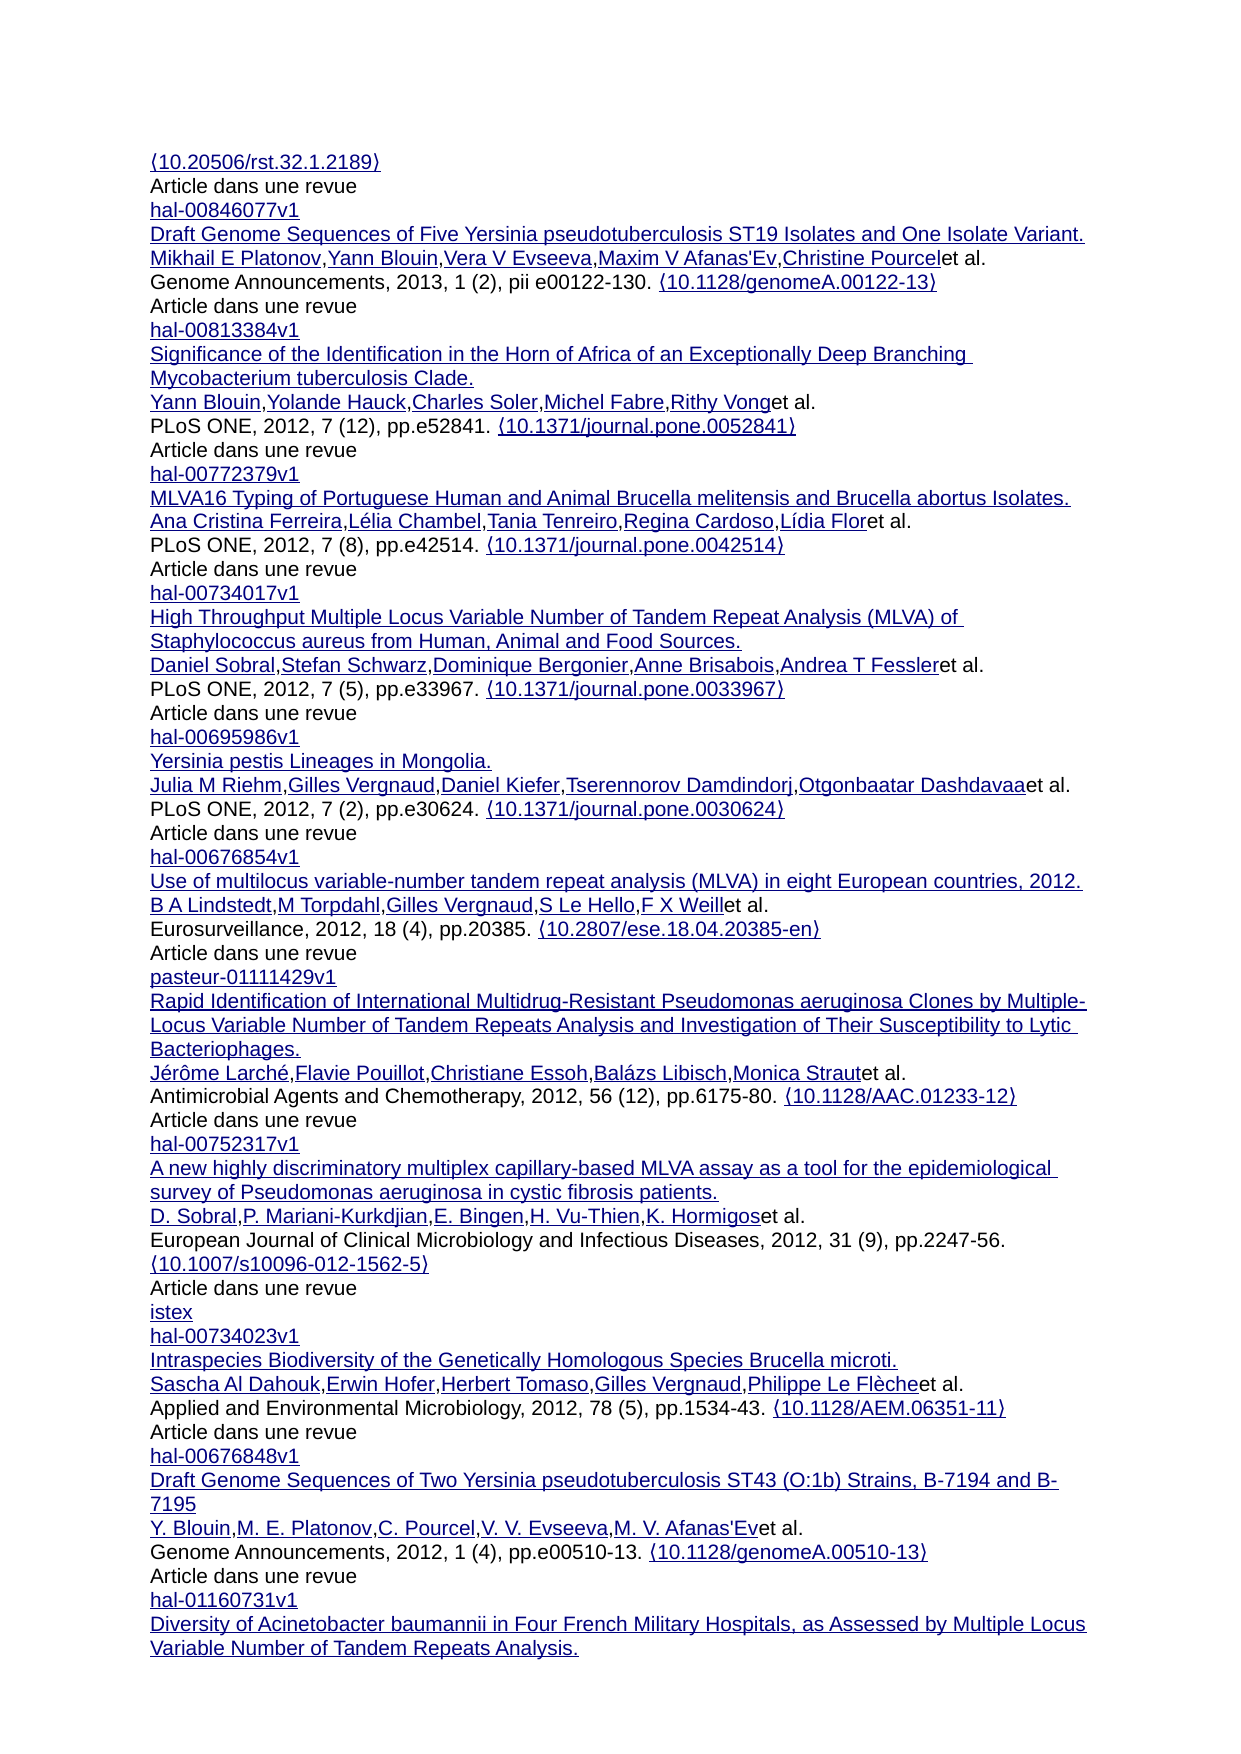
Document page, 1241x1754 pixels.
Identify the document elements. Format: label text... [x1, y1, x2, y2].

table_cell ⟨10.20506/rst.32.1.2189⟩ Article dans une revue hal-00846077v1 [150, 150, 1090, 222]
table_cell Draft Genome Sequences of Two Yersinia pseudotuberculosis ST43 (O:1b) Strains, B-7194 and B-7195 Y. Blouin,M. E. Platonov,C. Pourcel,V. V. Evseeva,M. V. Afanas'Evet al. Genome Announcements, 2012, 1 (4), pp.e00510-13. ⟨10.1128/genomeA.00510-13⟩ Article dans une revue hal-01160731v1 [150, 1468, 1090, 1611]
table_cell High Throughput Multiple Locus Variable Number of Tandem Repeat Analysis (MLVA) of Staphylococcus aureus from Human, Animal and Food Sources. Daniel Sobral,Stefan Schwarz,Dominique Bergonier,Anne Brisabois,Andrea T Fessleret al. PLoS ONE, 2012, 7 (5), pp.e33967. ⟨10.1371/journal.pone.0033967⟩ Article dans une revue hal-00695986v1 [150, 605, 1090, 749]
table_cell Yersinia pestis Lineages in Mongolia. Julia M Riehm,Gilles Vergnaud,Daniel Kiefer,Tserennorov Damdindorj,Otgonbaatar Dashdavaaet al. PLoS ONE, 2012, 7 (2), pp.e30624. ⟨10.1371/journal.pone.0030624⟩ Article dans une revue hal-00676854v1 [150, 749, 1090, 869]
table_cell MLVA16 Typing of Portuguese Human and Animal Brucella melitensis and Brucella abortus Isolates. Ana Cristina Ferreira,Lélia Chambel,Tania Tenreiro,Regina Cardoso,Lídia Floret al. PLoS ONE, 2012, 7 (8), pp.e42514. ⟨10.1371/journal.pone.0042514⟩ Article dans une revue hal-00734017v1 [150, 485, 1090, 605]
table_cell Intraspecies Biodiversity of the Genetically Homologous Species Brucella microti. Sascha Al Dahouk,Erwin Hofer,Herbert Tomaso,Gilles Vergnaud,Philippe Le Flècheet al. Applied and Environmental Microbiology, 2012, 78 (5), pp.1534-43. ⟨10.1128/AEM.06351-11⟩ Article dans une revue hal-00676848v1 [150, 1348, 1090, 1468]
table_cell A new highly discriminatory multiplex capillary-based MLVA assay as a tool for the epidemiological survey of Pseudomonas aeruginosa in cystic fibrosis patients. D. Sobral,P. Mariani-Kurkdjian,E. Bingen,H. Vu-Thien,K. Hormigoset al. European Journal of Clinical Microbiology and Infectious Diseases, 2012, 31 (9), pp.2247-56. ⟨10.1007/s10096-012-1562-5⟩ Article dans une revue istex hal-00734023v1 [150, 1156, 1090, 1348]
table_cell Diversity of Acinetobacter baumannii in Four French Military Hospitals, as Assessed by Multiple Locus Variable Number of Tandem Repeats Analysis. [150, 1611, 1090, 1659]
table_cell Draft Genome Sequences of Five Yersinia pseudotuberculosis ST19 Isolates and One Isolate Variant. Mikhail E Platonov,Yann Blouin,Vera V Evseeva,Maxim V Afanas'Ev,Christine Pourcelet al. Genome Announcements, 2013, 1 (2), pii e00122-130. ⟨10.1128/genomeA.00122-13⟩ Article dans une revue hal-00813384v1 [150, 222, 1090, 342]
table_cell Rapid Identification of International Multidrug-Resistant Pseudomonas aeruginosa Clones by Multiple-Locus Variable Number of Tandem Repeats Analysis and Investigation of Their Susceptibility to Lytic Bacteriophages. Jérôme Larché,Flavie Pouillot,Christiane Essoh,Balázs Libisch,Monica Strautet al. Antimicrobial Agents and Chemotherapy, 2012, 56 (12), pp.6175-80. ⟨10.1128/AAC.01233-12⟩ Article dans une revue hal-00752317v1 [150, 989, 1090, 1156]
table_cell Use of multilocus variable-number tandem repeat analysis (MLVA) in eight European countries, 2012. B A Lindstedt,M Torpdahl,Gilles Vergnaud,S Le Hello,F X Weillet al. Eurosurveillance, 2012, 18 (4), pp.20385. ⟨10.2807/ese.18.04.20385-en⟩ Article dans une revue pasteur-01111429v1 [150, 869, 1090, 988]
table_cell Significance of the Identification in the Horn of Africa of an Exceptionally Deep Branching Mycobacterium tuberculosis Clade. Yann Blouin,Yolande Hauck,Charles Soler,Michel Fabre,Rithy Vonget al. PLoS ONE, 2012, 7 (12), pp.e52841. ⟨10.1371/journal.pone.0052841⟩ Article dans une revue hal-00772379v1 [150, 342, 1090, 485]
